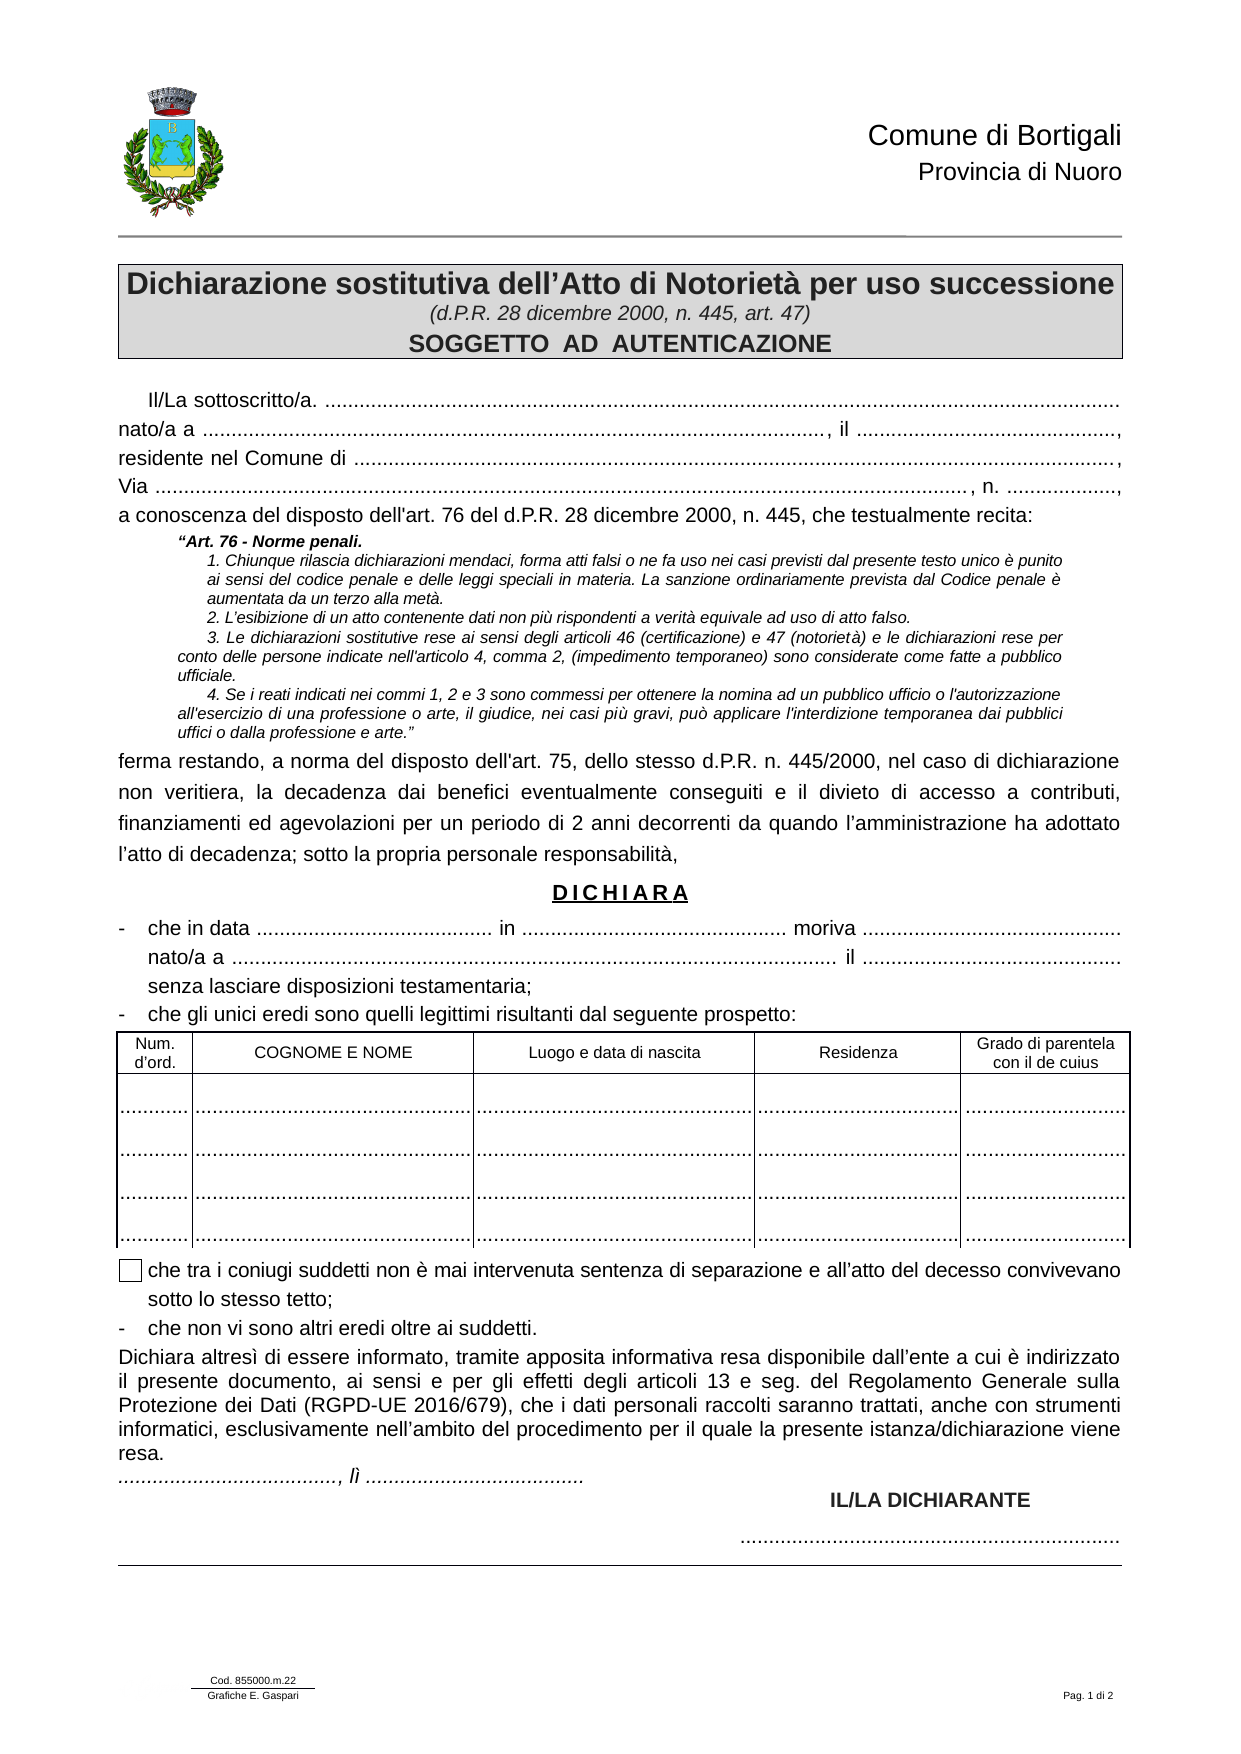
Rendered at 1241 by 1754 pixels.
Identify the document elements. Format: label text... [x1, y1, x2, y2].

text - che in data ......................................... in .............................................. moriva ............................................. nato/a a ......................................................................................................... il ............................................. senza lasciare disposizioni testamentaria; [118, 916, 1122, 997]
text .................................................................. [738, 1524, 1122, 1548]
table_header Dichiarazione sostitutiva dell’Atto di Notorietà per uso successione (d.P.R. 28 dicembre 2000, n. 445, art. 47) SOGGETTO AD AUTENTICAZIONE [119, 265, 1122, 358]
text 4. Se i reati indicati nei commi 1, 2 e 3 sono commessi per ottenere la nomina ad un pubblico ufficio o l'autorizzazione all'esercizio di una professione o arte, il giudice, nei casi più gravi, può applicare l'interdizione temporanea dai pubblici uffici o dalla professione e arte.” [177, 685, 1063, 742]
text 2. L’esibizione di un atto contenente dati non più rispondenti a verità equivale ad uso di atto falso. [207, 608, 1063, 627]
table_header Grado di parentela con il de cuius [961, 1033, 1129, 1072]
text ......................................, lì ...................................... [118, 1464, 1122, 1488]
text ferma restando, a norma del disposto dell'art. 75, dello stesso d.P.R. n. 445/2000, nel caso di dichiarazione non veritiera, la decadenza dai benefici eventualmente conseguiti e il divieto di accesso a contributi, finanziamenti ed agevolazioni per un periodo di 2 anni decorrenti da quando l’amministrazione ha adottato l’atto di decadenza; sotto la propria personale responsabilità, [118, 749, 1122, 866]
text 1. Chiunque rilascia dichiarazioni mendaci, forma atti falsi o ne fa uso nei casi previsti dal presente testo unico è punito ai sensi del codice penale e delle leggi speciali in materia. La sanzione ordinariamente prevista dal Codice penale è aumentata da un terzo alla metà. [207, 551, 1063, 608]
table_header Residenza [755, 1033, 960, 1072]
text “Art. 76 - Norme penali. [177, 532, 1063, 551]
text IL/LA DICHIARANTE [738, 1488, 1122, 1512]
table_cell ............................ ............................ ............................ ............................ [961, 1074, 1129, 1248]
picture [122, 87, 224, 219]
text - che gli unici eredi sono quelli legittimi risultanti dal seguente prospetto: [118, 1002, 1122, 1026]
text Comune di Bortigali [224, 118, 1122, 152]
text - che non vi sono altri eredi oltre ai suddetti. [118, 1316, 1122, 1340]
text Dichiara altresì di essere informato, tramite apposita informativa resa disponibile dall’ente a cui è indirizzato il presente documento, ai sensi e per gli effetti degli articoli 13 e seg. del Regolamento Generale sulla Protezione dei Dati (RGPD-UE 2016/679), che i dati personali raccolti saranno trattati, anche con strumenti informatici, esclusivamente nell’ambito del procedimento per il quale la presente istanza/dichiarazione viene resa. [118, 1344, 1122, 1464]
table_header Num. d’ord. [118, 1033, 192, 1072]
table_header COGNOME E NOME [193, 1033, 473, 1072]
table_cell ............ ............ ............ ............ [118, 1074, 192, 1248]
table_cell ................................................ ................................................ ................................................ ................................................ [193, 1074, 473, 1248]
table_cell ................................................ ................................................ ................................................ ................................................ [474, 1074, 754, 1248]
text che tra i coniugi suddetti non è mai intervenuta sentenza di separazione e all’atto del decesso convivevano sotto lo stesso tetto; [118, 1258, 1122, 1311]
table_header Luogo e data di nascita [474, 1033, 754, 1072]
text Il/La sottoscritto/a. .......................................................................................................................................... nato/a a ............................................................................................................, il ............................................., residente nel Comune di ...................................................................................................................................., Via ............................................................................................................................................., n. ..................., a conoscenza del disposto dell'art. 76 del d.P.R. 28 dicembre 2000, n. 445, che testualmente recita: [118, 388, 1122, 527]
table_cell ................................... ................................... ................................... ................................... [755, 1074, 960, 1248]
text 3. Le dichiarazioni sostitutive rese ai sensi degli articoli 46 (certificazione) e 47 (notorietà) e le dichiarazioni rese per conto delle persone indicate nell'articolo 4, comma 2, (impedimento temporaneo) sono considerate come fatte a pubblico ufficiale. [177, 627, 1063, 685]
text DICHIARA [118, 879, 1122, 905]
text Provincia di Nuoro [224, 157, 1122, 185]
